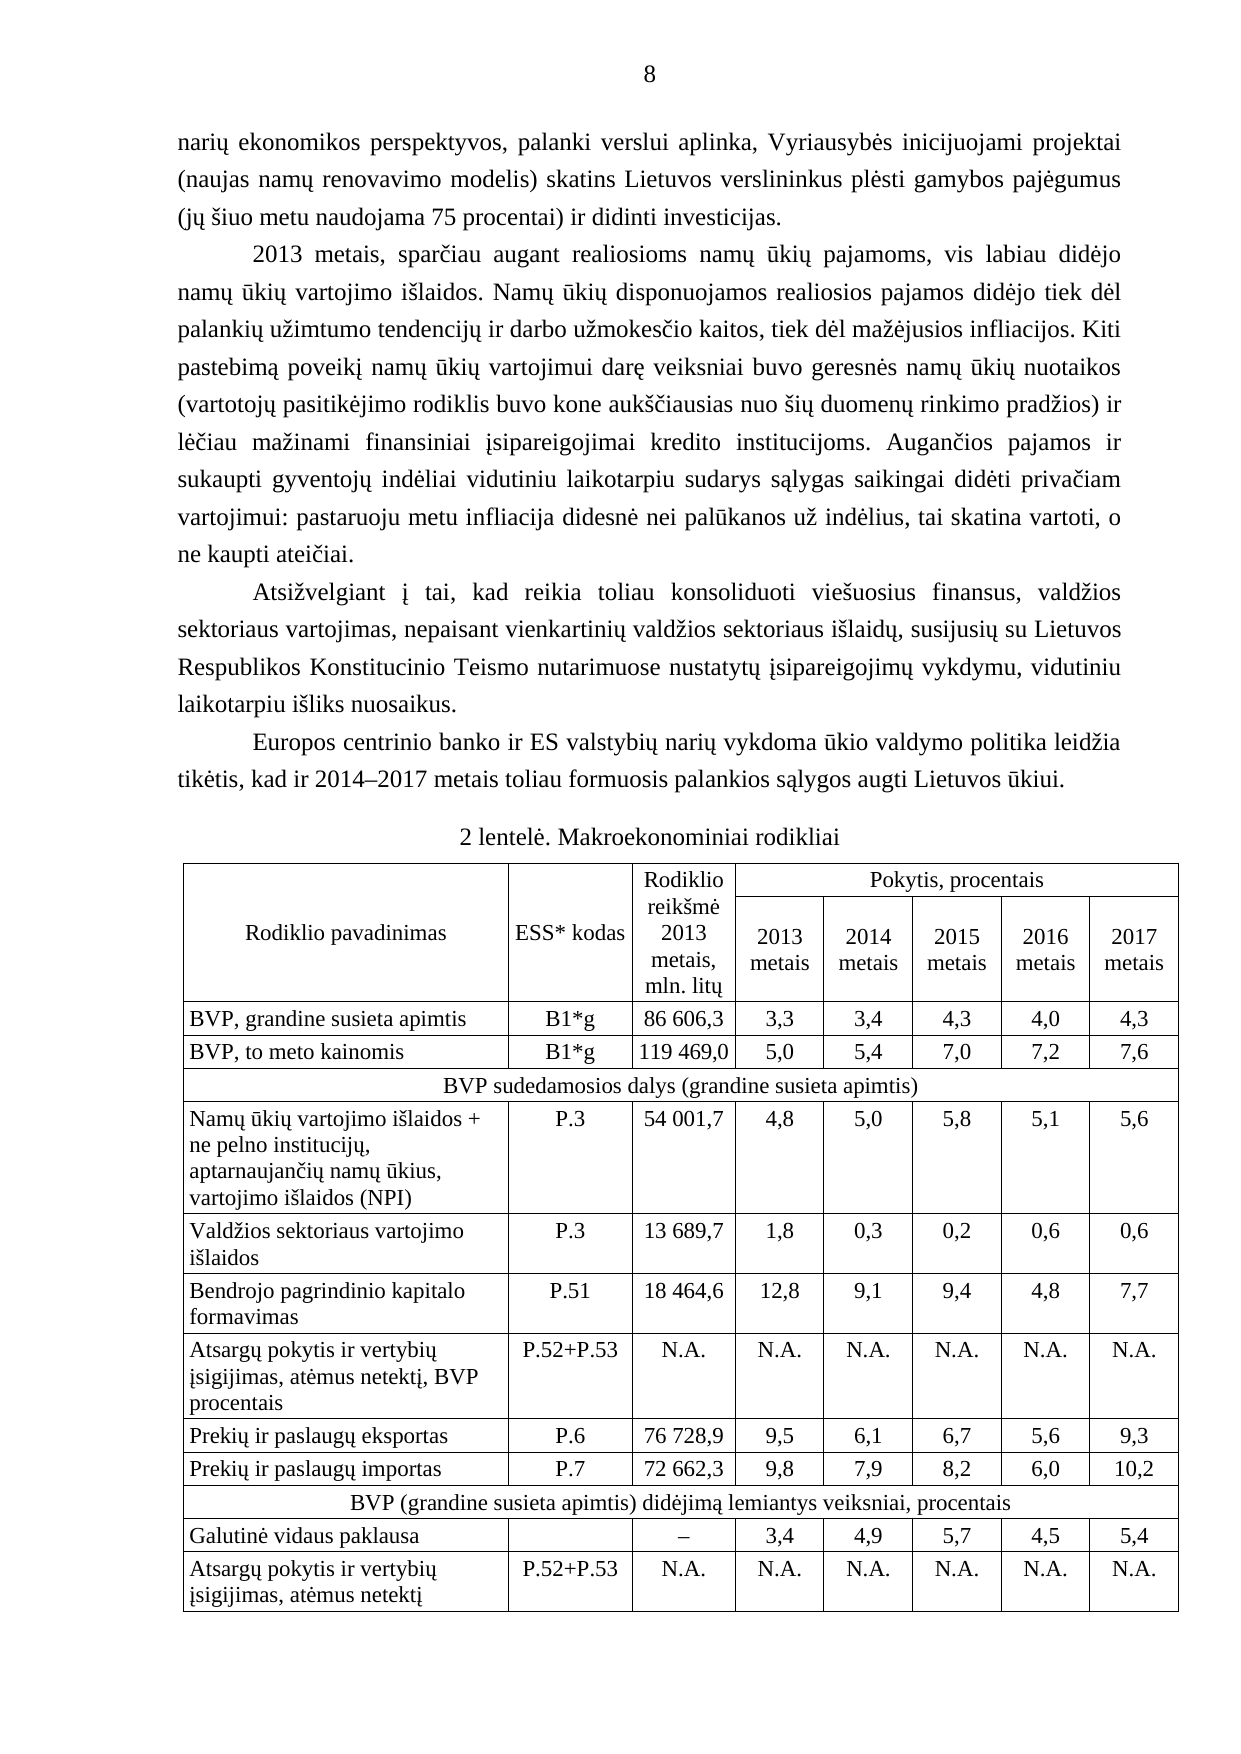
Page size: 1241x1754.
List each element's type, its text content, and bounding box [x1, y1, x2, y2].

table_cell 4,8 [736, 1102, 823, 1213]
table_cell 72 662,3 [633, 1453, 735, 1485]
table_cell Atsargų pokytis ir vertybių įsigijimas, atėmus netektį [184, 1552, 508, 1611]
table_cell 3,4 [824, 1002, 912, 1034]
table_cell 2014 metais [824, 897, 912, 1001]
table_cell 7,7 [1090, 1274, 1178, 1332]
table_cell Namų ūkių vartojimo išlaidos + ne pelno institucijų, aptarnaujančių namų ūkius, vartojimo išlaidos (NPI) [184, 1102, 508, 1213]
table_cell N.A. [633, 1552, 735, 1611]
table_cell 0,6 [1002, 1214, 1089, 1273]
table_cell 119 469,0 [633, 1036, 735, 1068]
table_header ESS* kodas [509, 864, 632, 1001]
table_cell P.3 [509, 1214, 632, 1273]
table_cell Galutinė vidaus paklausa [184, 1519, 508, 1551]
table_cell 54 001,7 [633, 1102, 735, 1213]
table_cell 5,4 [1090, 1519, 1178, 1551]
table_cell 4,8 [1002, 1274, 1089, 1332]
table_cell P.3 [509, 1102, 632, 1213]
table_cell 9,1 [824, 1274, 912, 1332]
table_cell P.7 [509, 1453, 632, 1485]
table_header Rodiklio reikšmė 2013 metais, mln. litų [633, 864, 735, 1001]
table_cell N.A. [1002, 1334, 1089, 1418]
text 2 lentelė. Makroekonominiai rodikliai [177, 822, 1122, 851]
table_cell 4,3 [1090, 1002, 1178, 1034]
table_cell 76 728,9 [633, 1419, 735, 1452]
table_cell 5,0 [736, 1036, 823, 1068]
table_cell N.A. [824, 1552, 912, 1611]
table_cell [509, 1519, 632, 1551]
table_cell N.A. [736, 1552, 823, 1611]
table_cell 10,2 [1090, 1453, 1178, 1485]
table_cell P.52+P.53 [509, 1552, 632, 1611]
table_cell 3,4 [736, 1519, 823, 1551]
table_cell – [633, 1519, 735, 1551]
table_cell 5,4 [824, 1036, 912, 1068]
table_cell N.A. [1090, 1334, 1178, 1418]
table_cell 2013 metais [736, 897, 823, 1001]
text 2013 metais, sparčiau augant realiosioms namų ūkių pajamoms, vis labiau didėjo namų ūkių vartojimo išlaidos. Namų ūkių disponuojamos realiosios pajamos didėjo tiek dėl palankių užimtumo tendencijų ir darbo užmokesčio kaitos, tiek dėl mažėjusios infliacijos. Kiti pastebimą poveikį namų ūkių vartojimui darę veiksniai buvo geresnės namų ūkių nuotaikos (vartotojų pasitikėjimo rodiklis buvo kone aukščiausias nuo šių duomenų rinkimo pradžios) ir lėčiau mažinami finansiniai įsipareigojimai kredito institucijoms. Augančios pajamos ir sukaupti gyventojų indėliai vidutiniu laikotarpiu sudarys sąlygas saikingai didėti privačiam vartojimui: pastaruoju metu infliacija didesnė nei palūkanos už indėlius, tai skatina vartoti, o ne kaupti ateičiai. [177, 231, 1122, 568]
table_cell B1*g [509, 1002, 632, 1034]
table_cell Atsargų pokytis ir vertybių įsigijimas, atėmus netektį, BVP procentais [184, 1334, 508, 1418]
table_cell Valdžios sektoriaus vartojimo išlaidos [184, 1214, 508, 1273]
table_cell P.6 [509, 1419, 632, 1452]
table_cell BVP (grandine susieta apimtis) didėjimą lemiantys veiksniai, procentais [184, 1486, 1178, 1518]
table_cell 7,2 [1002, 1036, 1089, 1068]
table_cell 9,4 [913, 1274, 1001, 1332]
table_cell N.A. [1090, 1552, 1178, 1611]
table_cell P.51 [509, 1274, 632, 1332]
table_cell 5,6 [1002, 1419, 1089, 1452]
table_cell 9,3 [1090, 1419, 1178, 1452]
table_cell 1,8 [736, 1214, 823, 1273]
text Atsižvelgiant į tai, kad reikia toliau konsoliduoti viešuosius finansus, valdžios sektoriaus vartojimas, nepaisant vienkartinių valdžios sektoriaus išlaidų, susijusių su Lietuvos Respublikos Konstitucinio Teismo nutarimuose nustatytų įsipareigojimų vykdymu, vidutiniu laikotarpiu išliks nuosaikus. [177, 568, 1122, 718]
table_cell N.A. [913, 1552, 1001, 1611]
table_cell N.A. [1002, 1552, 1089, 1611]
table_cell 5,0 [824, 1102, 912, 1213]
table_cell 86 606,3 [633, 1002, 735, 1034]
table_cell Prekių ir paslaugų importas [184, 1453, 508, 1485]
table_cell 18 464,6 [633, 1274, 735, 1332]
table_cell 8,2 [913, 1453, 1001, 1485]
table_cell Prekių ir paslaugų eksportas [184, 1419, 508, 1452]
table_cell 5,1 [1002, 1102, 1089, 1213]
table_header Rodiklio pavadinimas [184, 864, 508, 1001]
table_cell 4,0 [1002, 1002, 1089, 1034]
table_cell 13 689,7 [633, 1214, 735, 1273]
table_cell 7,9 [824, 1453, 912, 1485]
table_cell 2016 metais [1002, 897, 1089, 1001]
table_cell 5,6 [1090, 1102, 1178, 1213]
table_cell 0,6 [1090, 1214, 1178, 1273]
table_cell 7,6 [1090, 1036, 1178, 1068]
table_cell Bendrojo pagrindinio kapitalo formavimas [184, 1274, 508, 1332]
table_cell 2015 metais [913, 897, 1001, 1001]
table_cell N.A. [913, 1334, 1001, 1418]
table_cell 7,0 [913, 1036, 1001, 1068]
table_cell 3,3 [736, 1002, 823, 1034]
table_cell 12,8 [736, 1274, 823, 1332]
table_cell 0,2 [913, 1214, 1001, 1273]
table_cell 6,7 [913, 1419, 1001, 1452]
table_cell 5,8 [913, 1102, 1001, 1213]
table_cell N.A. [633, 1334, 735, 1418]
table_cell 5,7 [913, 1519, 1001, 1551]
table_cell P.52+P.53 [509, 1334, 632, 1418]
table_cell 6,0 [1002, 1453, 1089, 1485]
table_cell 9,5 [736, 1419, 823, 1452]
table_header Pokytis, procentais [736, 864, 1178, 896]
table_cell 4,3 [913, 1002, 1001, 1034]
table_cell 4,5 [1002, 1519, 1089, 1551]
table_cell N.A. [736, 1334, 823, 1418]
table_cell BVP, grandine susieta apimtis [184, 1002, 508, 1034]
table_cell 0,3 [824, 1214, 912, 1273]
table_cell BVP sudedamosios dalys (grandine susieta apimtis) [184, 1069, 1178, 1101]
table_cell N.A. [824, 1334, 912, 1418]
table_cell BVP, to meto kainomis [184, 1036, 508, 1068]
table_cell 6,1 [824, 1419, 912, 1452]
table_cell B1*g [509, 1036, 632, 1068]
text Europos centrinio banko ir ES valstybių narių vykdoma ūkio valdymo politika leidžia tikėtis, kad ir 2014–2017 metais toliau formuosis palankios sąlygos augti Lietuvos ūkiui. [177, 718, 1122, 793]
table_cell 9,8 [736, 1453, 823, 1485]
text narių ekonomikos perspektyvos, palanki verslui aplinka, Vyriausybės inicijuojami projektai (naujas namų renovavimo modelis) skatins Lietuvos verslininkus plėsti gamybos pajėgumus (jų šiuo metu naudojama 75 procentai) ir didinti investicijas. [177, 118, 1122, 231]
table_cell 4,9 [824, 1519, 912, 1551]
table_cell 2017 metais [1090, 897, 1178, 1001]
